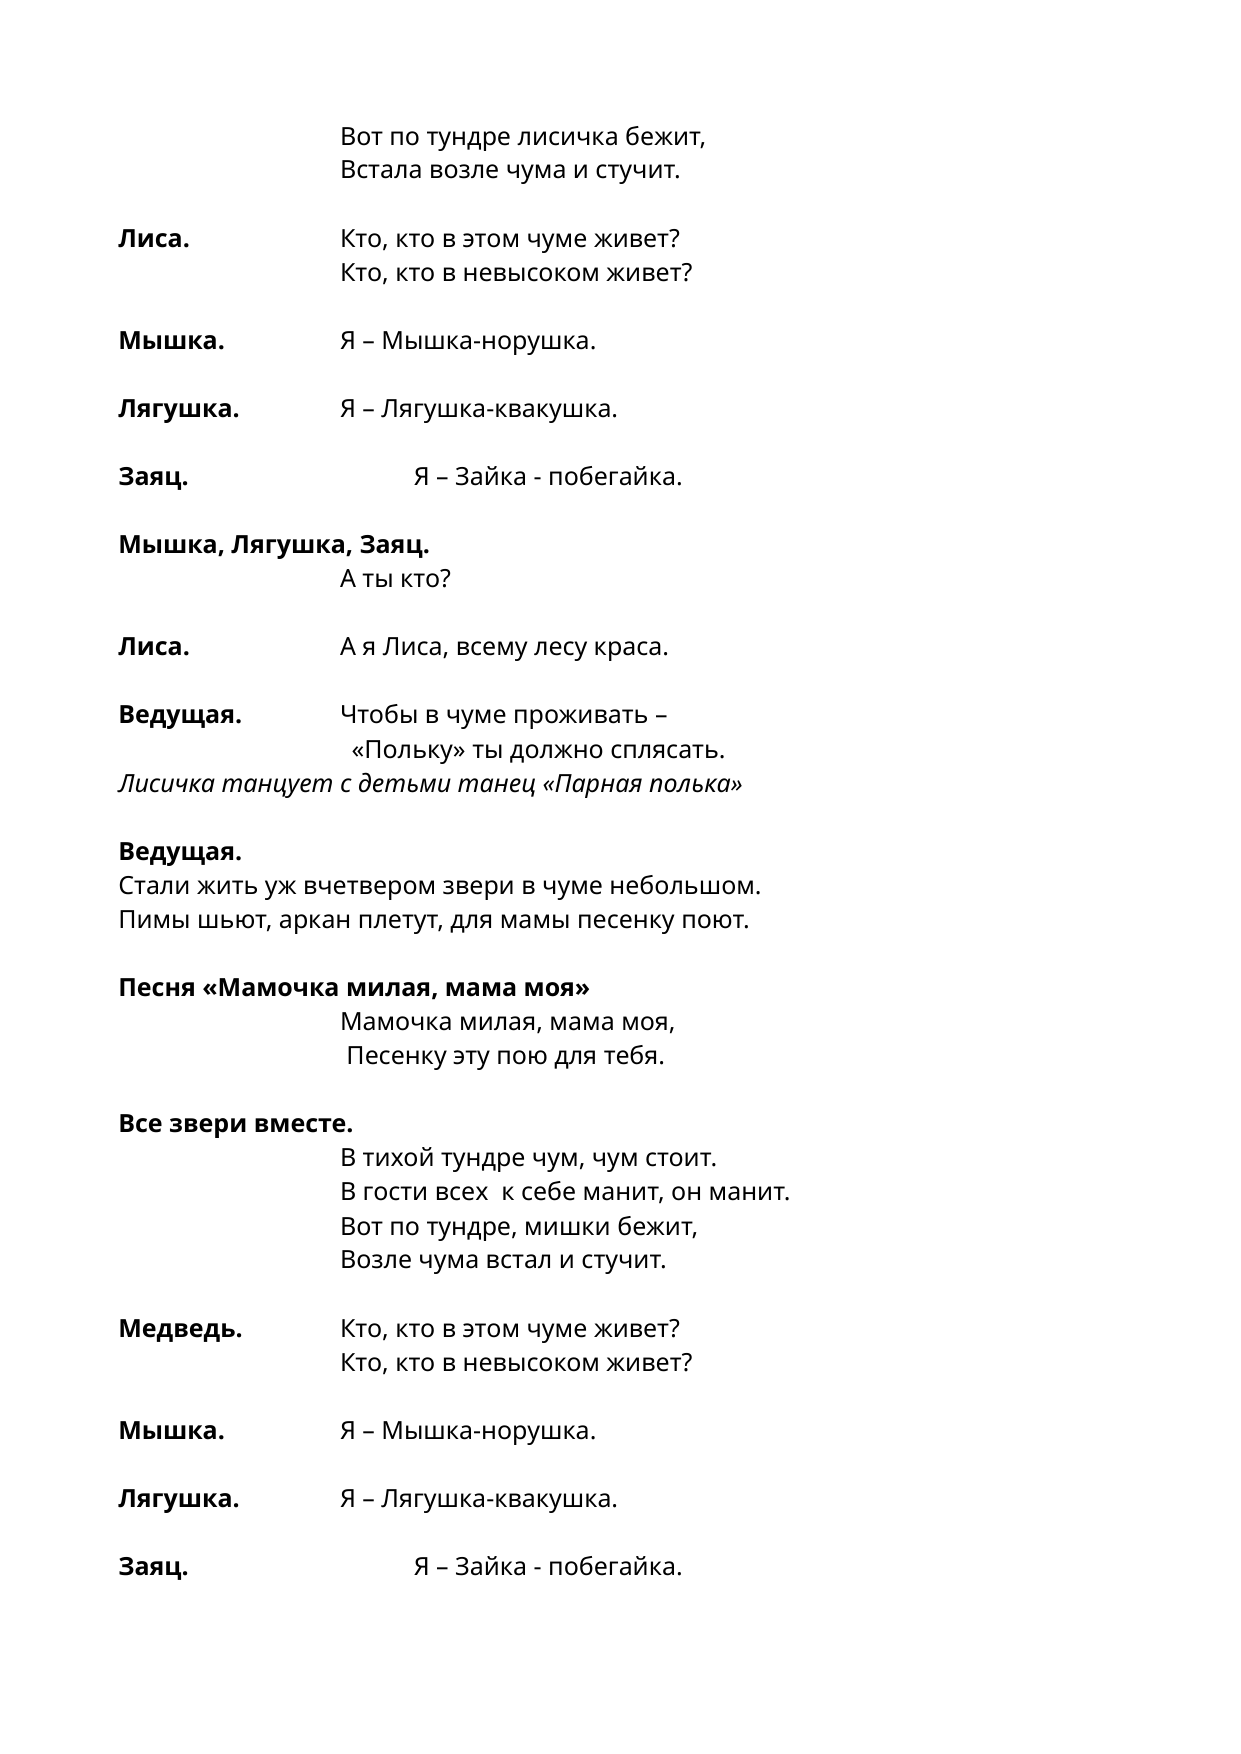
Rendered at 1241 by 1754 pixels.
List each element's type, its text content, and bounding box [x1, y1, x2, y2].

text Встала возле чума и стучит. [118, 152, 1122, 186]
text В тихой тундре чум, чум стоит. [118, 1140, 1122, 1174]
text Медведь. Кто, кто в этом чуме живет? [118, 1310, 1122, 1344]
text В гости всех к себе манит, он манит. [118, 1174, 1122, 1208]
text Мышка. Я – Мышка-норушка. [118, 1412, 1122, 1447]
text «Польку» ты должно сплясать. [118, 731, 1122, 765]
text Мамочка милая, мама моя, [118, 1004, 1122, 1038]
text Кто, кто в невысоком живет? [118, 1344, 1122, 1378]
text Кто, кто в невысоком живет? [118, 254, 1122, 288]
text Лиса. А я Лиса, всему лесу краса. [118, 629, 1122, 663]
text Вот по тундре, мишки бежит, [118, 1208, 1122, 1242]
text Стали жить уж вчетвером звери в чуме небольшом. [118, 867, 1122, 902]
text Мышка, Лягушка, Заяц. [118, 527, 1122, 561]
text Ведущая. Чтобы в чуме проживать – [118, 697, 1122, 731]
text Ведущая. [118, 833, 1122, 867]
text Заяц. Я – Зайка - побегайка. [118, 1549, 1122, 1583]
text Мышка. Я – Мышка-норушка. [118, 322, 1122, 357]
text Все звери вместе. [118, 1106, 1122, 1140]
text А ты кто? [118, 561, 1122, 595]
text Пимы шьют, аркан плетут, для мамы песенку поют. [118, 902, 1122, 936]
text Возле чума встал и стучит. [118, 1242, 1122, 1276]
text Лягушка. Я – Лягушка-квакушка. [118, 1481, 1122, 1515]
text Лиса. Кто, кто в этом чуме живет? [118, 220, 1122, 254]
text Песня «Мамочка милая, мама моя» [118, 970, 1122, 1004]
text Лягушка. Я – Лягушка-квакушка. [118, 391, 1122, 425]
text Заяц. Я – Зайка - побегайка. [118, 459, 1122, 493]
text Песенку эту пою для тебя. [118, 1038, 1122, 1072]
text Вот по тундре лисичка бежит, [118, 118, 1122, 152]
text Лисичка танцует с детьми танец «Парная полька» [118, 765, 1122, 799]
